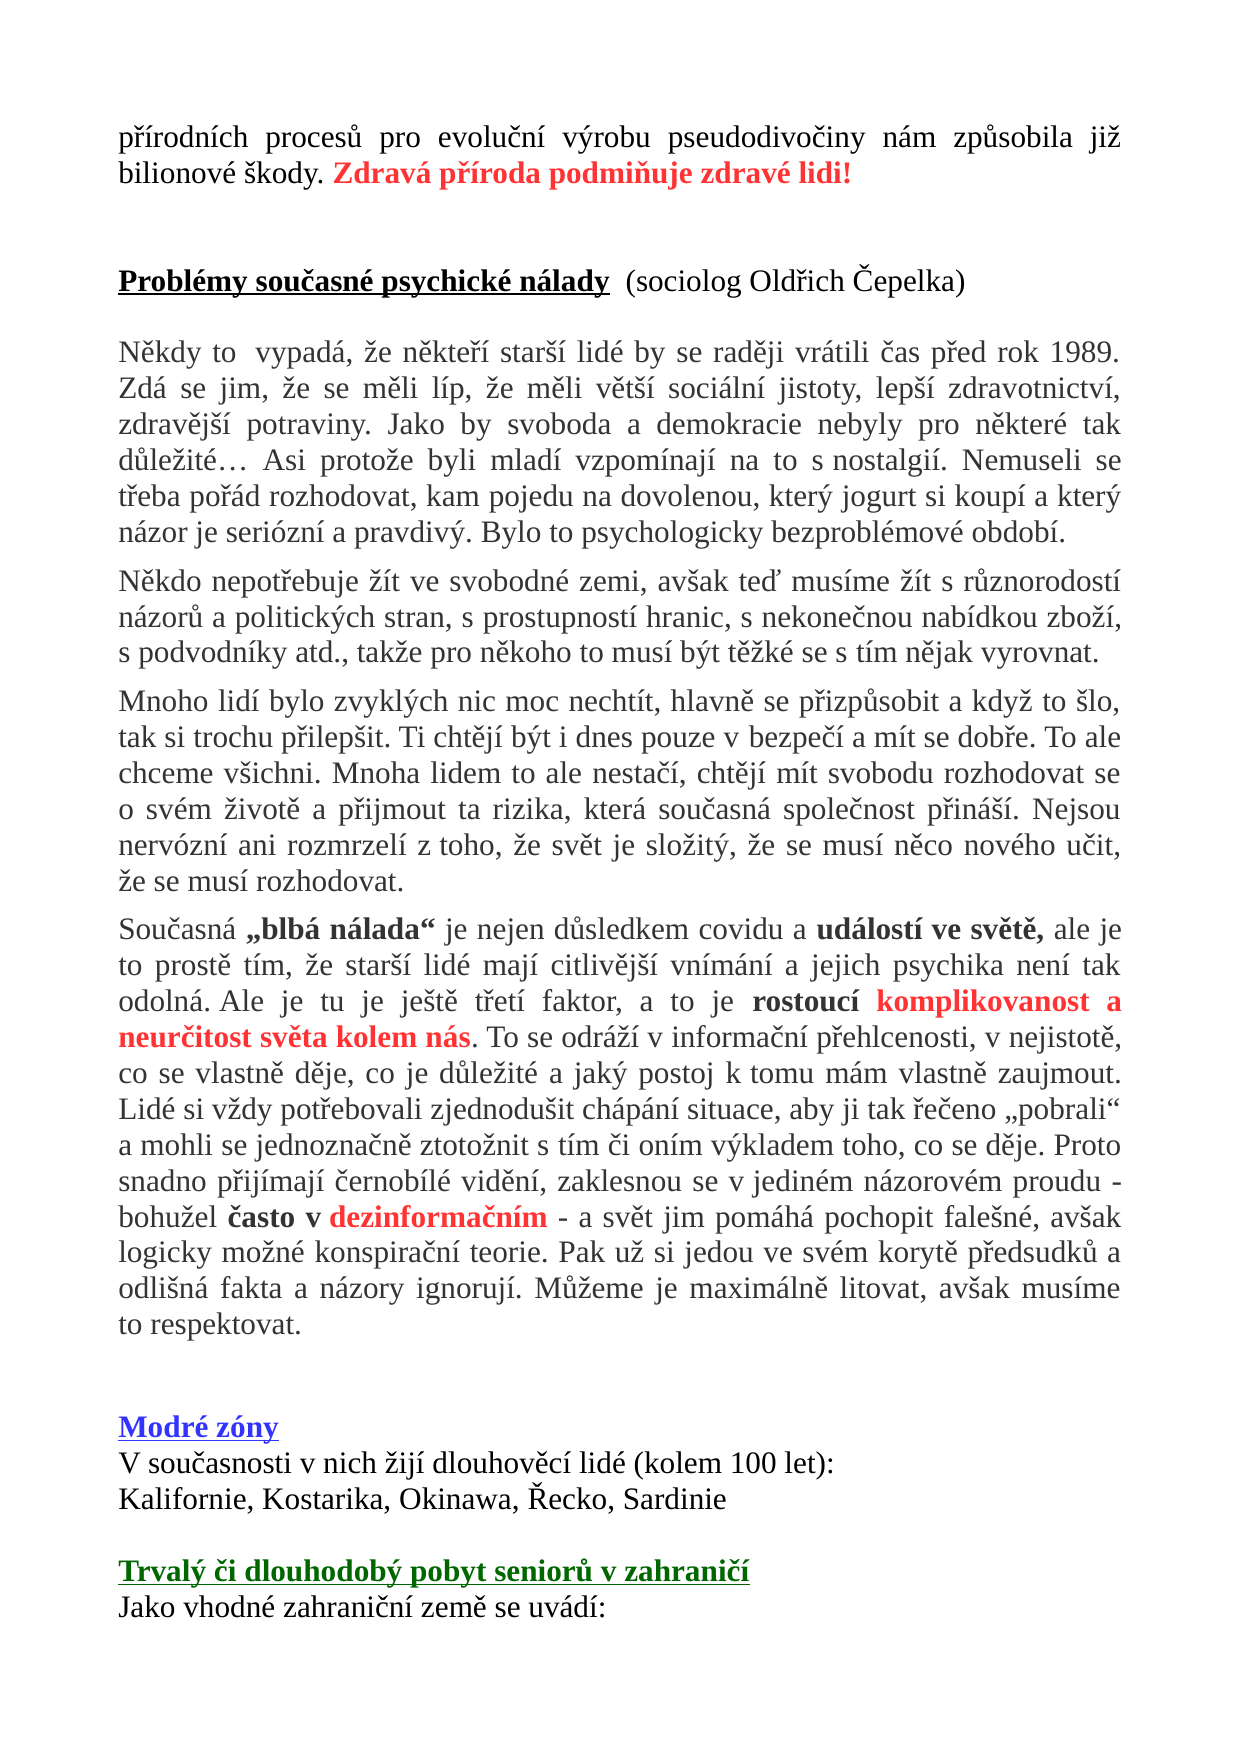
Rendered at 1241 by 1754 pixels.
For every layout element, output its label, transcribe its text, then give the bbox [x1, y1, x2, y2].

text Někdo nepotřebuje žít ve svobodné zemi, avšak teď musíme žít s různorodostí názorů a politických stran, s prostupností hranic, s nekonečnou nabídkou zboží, s podvodníky atd., takže pro někoho to musí být těžké se s tím nějak vyrovnat. [118, 562, 1122, 670]
text Trvalý či dlouhodobý pobyt seniorů v zahraničí [118, 1552, 1122, 1588]
text V současnosti v nich žijí dlouhověcí lidé (kolem 100 let): [118, 1445, 1122, 1481]
text Jako vhodné zahraniční země se uvádí: [118, 1588, 1122, 1624]
text přírodních procesů pro evoluční výrobu pseudodivočiny nám způsobila již bilionové škody. Zdravá příroda podmiňuje zdravé lidi! [118, 118, 1122, 190]
text Někdy to vypadá, že někteří starší lidé by se raději vrátili čas před rok 1989. Zdá se jim, že se měli líp, že měli větší sociální jistoty, lepší zdravotnictví, zdravější potraviny. Jako by svoboda a demokracie nebyly pro některé tak důležité… Asi protože byli mladí vzpomínají na to s nostalgií. Nemuseli se třeba pořád rozhodovat, kam pojedu na dovolenou, který jogurt si koupí a který názor je seriózní a pravdivý. Bylo to psychologicky bezproblémové období. [118, 334, 1122, 549]
text Současná „blbá nálada“ je nejen důsledkem covidu a událostí ve světě, ale je to prostě tím, že starší lidé mají citlivější vnímání a jejich psychika není tak odolná. Ale je tu je ještě třetí faktor, a to je rostoucí komplikovanost a neurčitost světa kolem nás. To se odráží v informační přehlcenosti, v nejistotě, co se vlastně děje, co je důležité a jaký postoj k tomu mám vlastně zaujmout. Lidé si vždy potřebovali zjednodušit chápání situace, aby ji tak řečeno „pobrali“ a mohli se jednoznačně ztotožnit s tím či oním výkladem toho, co se děje. Proto snadno přijímají černobílé vidění, zaklesnou se v jediném názorovém proudu - bohužel často v dezinformačním - a svět jim pomáhá pochopit falešné, avšak logicky možné konspirační teorie. Pak už si jedou ve svém korytě předsudků a odlišná fakta a názory ignorují. Můžeme je maximálně litovat, avšak musíme to respektovat. [118, 910, 1122, 1342]
text Problémy současné psychické nálady (sociolog Oldřich Čepelka) [118, 262, 1122, 298]
text Mnoho lidí bylo zvyklých nic moc nechtít, hlavně se přizpůsobit a když to šlo, tak si trochu přilepšit. Ti chtějí být i dnes pouze v bezpečí a mít se dobře. To ale chceme všichni. Mnoha lidem to ale nestačí, chtějí mít svobodu rozhodovat se o svém životě a přijmout ta rizika, která současná společnost přináší. Nejsou nervózní ani rozmrzelí z toho, že svět je složitý, že se musí něco nového učit, že se musí rozhodovat. [118, 682, 1122, 898]
text Kalifornie, Kostarika, Okinawa, Řecko, Sardinie [118, 1481, 1122, 1517]
text Modré zóny [118, 1409, 1122, 1445]
